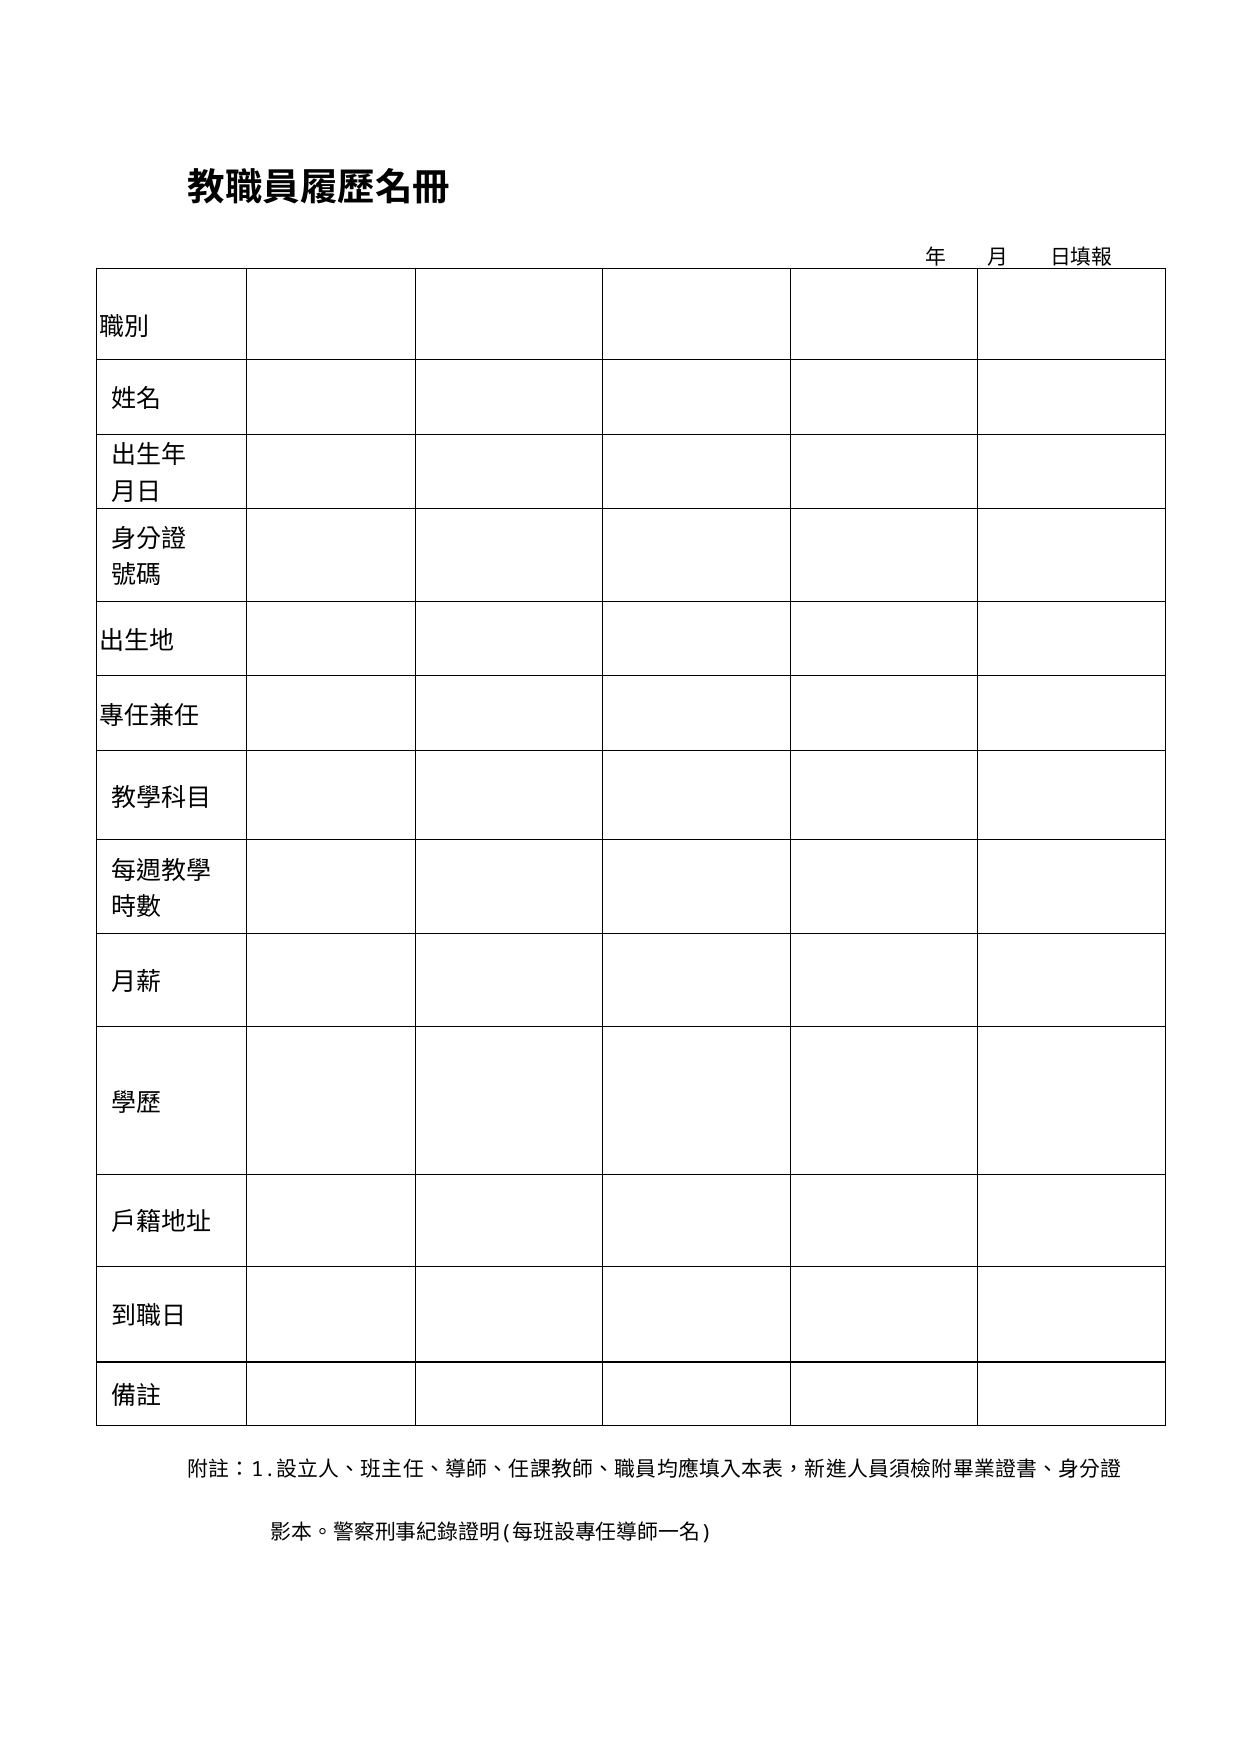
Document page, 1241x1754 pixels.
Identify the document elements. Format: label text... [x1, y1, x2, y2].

table_header 職別 [97, 269, 246, 359]
table_cell [791, 1363, 977, 1425]
table_cell 出生地 [97, 602, 246, 675]
table_cell [791, 435, 977, 507]
table_cell [978, 360, 1165, 434]
table_cell [603, 360, 790, 434]
table_cell 戶籍地址 [97, 1175, 246, 1266]
table_cell [791, 602, 977, 675]
table_header [247, 269, 415, 359]
table_cell 每週教學時數 [97, 840, 246, 933]
table_cell [603, 1363, 790, 1425]
table_cell [416, 360, 602, 434]
table_cell [978, 509, 1165, 601]
table_cell 備註 [97, 1363, 246, 1425]
table_cell [247, 840, 415, 933]
table_cell 到職日 [97, 1267, 246, 1361]
text 附註：1.設立人、班主任、導師、任課教師、職員均應填入本表，新進人員須檢附畢業證書、身分證影本。警察刑事紀錄證明(每班設專任導師一名) [187, 1426, 1125, 1551]
table_cell [978, 1363, 1165, 1425]
table_header [978, 269, 1165, 359]
table_cell [247, 751, 415, 839]
table_cell [603, 676, 790, 750]
table_cell [416, 509, 602, 601]
table_cell [603, 602, 790, 675]
table_cell [791, 840, 977, 933]
table_cell [416, 676, 602, 750]
table_cell [416, 751, 602, 839]
table_cell [247, 1027, 415, 1173]
table_header [603, 269, 790, 359]
table_cell [791, 1027, 977, 1173]
table_cell [416, 1267, 602, 1361]
table_header [416, 269, 602, 359]
table_cell 身分證 號碼 [97, 509, 246, 601]
table_cell 出生年 月日 [97, 435, 246, 507]
table_cell [978, 1267, 1165, 1361]
table_cell 專任兼任 [97, 676, 246, 750]
table_cell [978, 602, 1165, 675]
table_cell [247, 435, 415, 507]
table_cell [416, 1175, 602, 1266]
table_cell [247, 509, 415, 601]
table_cell [247, 676, 415, 750]
table_cell [603, 751, 790, 839]
table_cell [603, 509, 790, 601]
table_header [791, 269, 977, 359]
table_cell [791, 676, 977, 750]
table_cell [978, 676, 1165, 750]
text 年 月 日填報 [187, 205, 1112, 268]
table_cell 姓名 [97, 360, 246, 434]
table_cell [247, 1267, 415, 1361]
table_cell [791, 934, 977, 1026]
table_cell [416, 840, 602, 933]
table_cell [791, 509, 977, 601]
table_cell [978, 751, 1165, 839]
table_cell 學歷 [97, 1027, 246, 1173]
table_cell [416, 1363, 602, 1425]
table_cell [247, 360, 415, 434]
table_cell [791, 360, 977, 434]
table_cell [791, 1267, 977, 1361]
text 教職員履歷名冊 [187, 143, 1125, 205]
table_cell [603, 934, 790, 1026]
table_cell [247, 1363, 415, 1425]
table_cell [247, 602, 415, 675]
table_cell [978, 435, 1165, 507]
table_cell [603, 1267, 790, 1361]
table_cell [791, 751, 977, 839]
table_cell [416, 934, 602, 1026]
table_cell [603, 1175, 790, 1266]
table_cell [603, 435, 790, 507]
table_cell [603, 1027, 790, 1173]
table_cell [978, 1175, 1165, 1266]
table_cell [247, 934, 415, 1026]
table_cell [247, 1175, 415, 1266]
table_cell [978, 934, 1165, 1026]
table_cell [416, 1027, 602, 1173]
table_cell 月薪 [97, 934, 246, 1026]
table_cell [603, 840, 790, 933]
table_cell [416, 435, 602, 507]
table_cell [978, 840, 1165, 933]
table_cell [416, 602, 602, 675]
table_cell [978, 1027, 1165, 1173]
table_cell 教學科目 [97, 751, 246, 839]
table_cell [791, 1175, 977, 1266]
